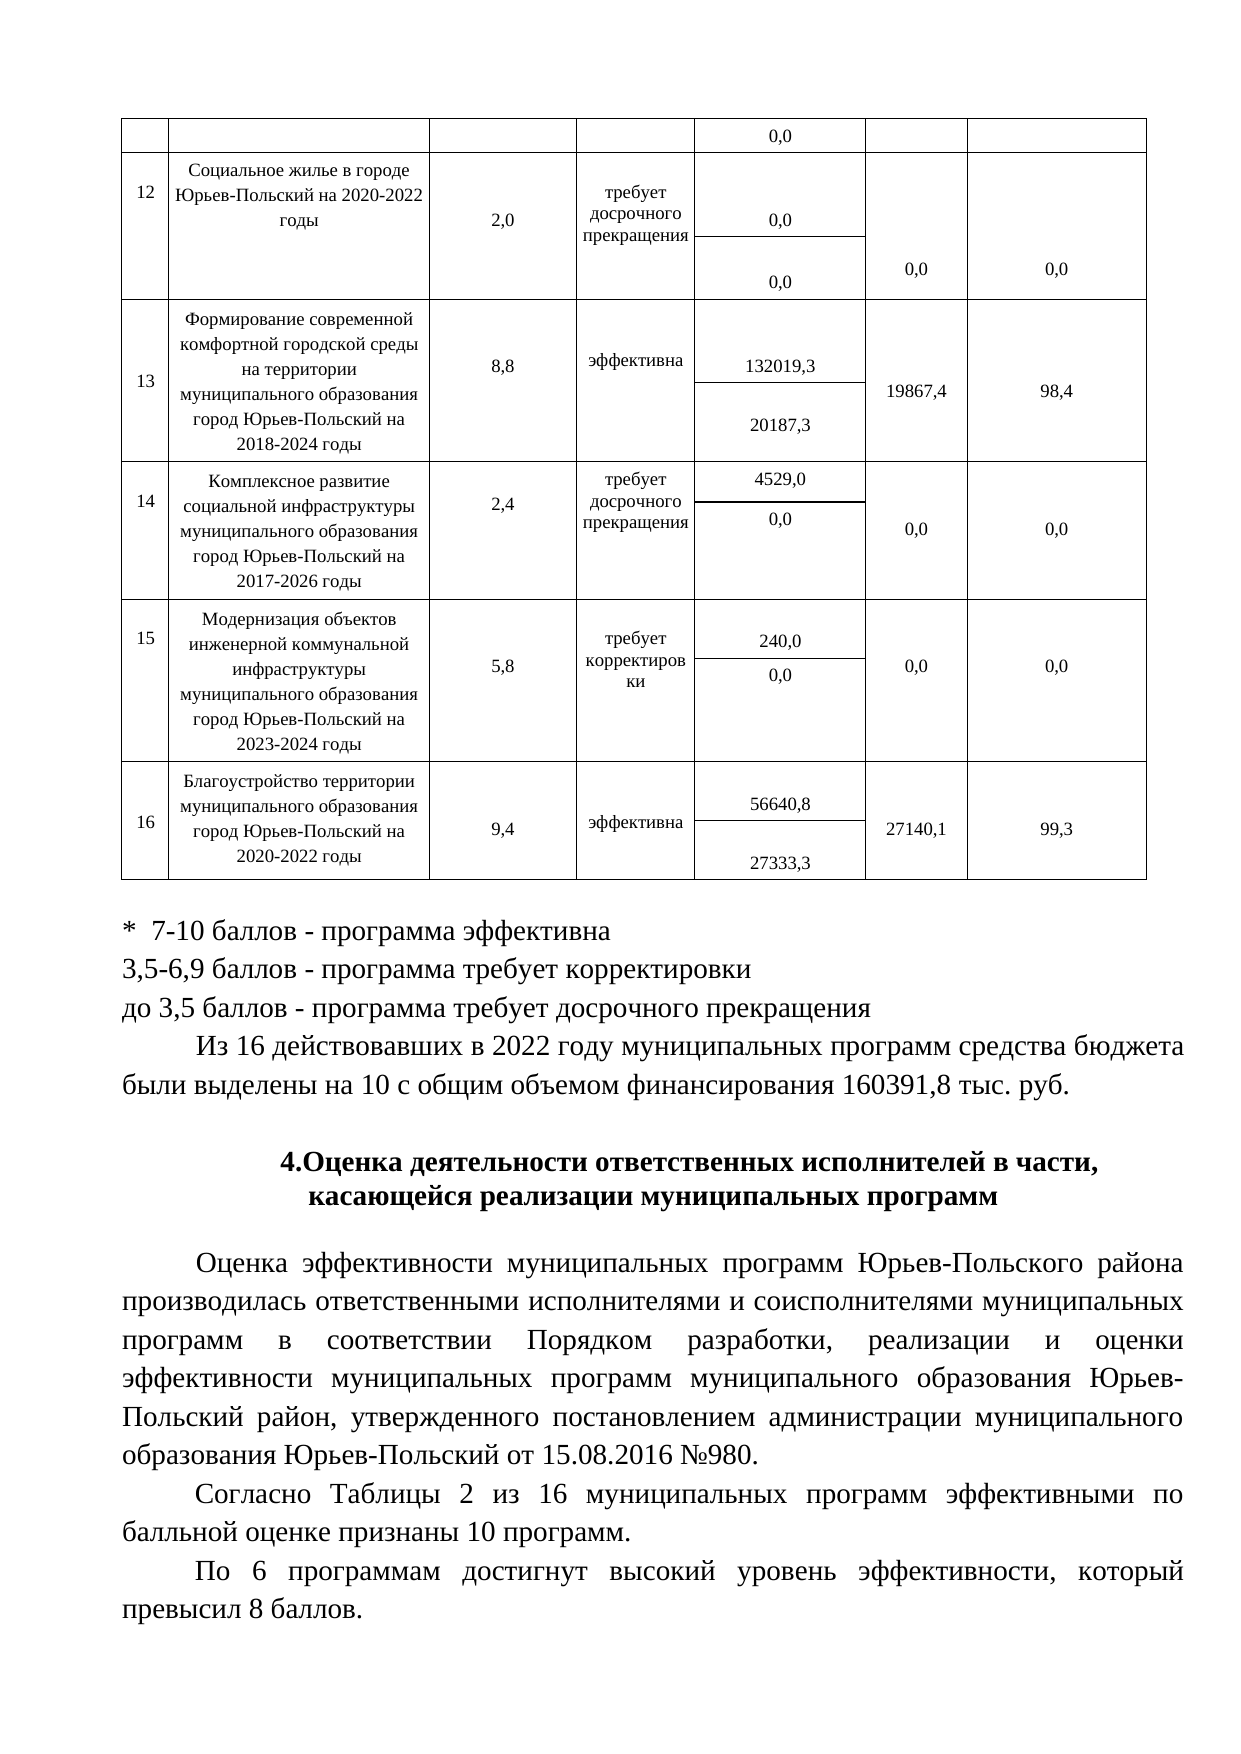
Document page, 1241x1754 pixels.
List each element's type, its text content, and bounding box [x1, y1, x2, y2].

table_cell 0,0 [695, 503, 865, 599]
table_cell 20187,3 [695, 383, 865, 461]
text Согласно Таблицы 2 из 16 муниципальных программ эффективными по балльной оценке признаны 10 программ. [122, 1476, 1184, 1548]
table_cell 16 [122, 762, 168, 879]
table_cell 27140,1 [866, 762, 967, 879]
text 4.Оценка деятельности ответственных исполнителей в части, касающейся реализации муниципальных программ [122, 1144, 1184, 1211]
table_cell 99,3 [968, 762, 1146, 879]
table_cell Формирование современной комфортной городской среды на территории муниципального образования город Юрьев-Польский на 2018-2024 годы [169, 300, 429, 461]
table_cell 27333,3 [695, 821, 865, 879]
table_cell 98,4 [968, 300, 1146, 461]
table_cell 0,0 [695, 153, 865, 236]
table_cell 14 [122, 462, 168, 599]
table_cell 0,0 [695, 659, 865, 761]
table_cell эффективна [577, 762, 694, 879]
text * 7-10 баллов - программа эффективна [122, 913, 1184, 946]
table_cell Комплексное развитие социальной инфраструктуры муниципального образования город Юрьев-Польский на 2017-2026 годы [169, 462, 429, 599]
table_cell 5,8 [430, 600, 576, 761]
table_cell 8,8 [430, 300, 576, 461]
table_cell 0,0 [695, 119, 865, 152]
table_cell 0,0 [866, 600, 967, 761]
text По 6 программам достигнут высокий уровень эффективности, который превысил 8 баллов. [122, 1553, 1184, 1625]
text 3,5-6,9 баллов - программа требует корректировки [122, 951, 1184, 985]
table_cell Социальное жилье в городе Юрьев-Польский на 2020-2022 годы [169, 153, 429, 299]
text до 3,5 баллов - программа требует досрочного прекращения [122, 990, 1184, 1023]
table_cell 0,0 [866, 462, 967, 599]
table_cell 13 [122, 300, 168, 461]
table_cell 240,0 [695, 600, 865, 657]
table_cell 9,4 [430, 762, 576, 879]
table_cell требует корректировки [577, 600, 694, 761]
table_cell 0,0 [968, 600, 1146, 761]
text Оценка эффективности муниципальных программ Юрьев-Польского района производилась ответственными исполнителями и соисполнителями муниципальных программ в соответствии Порядком разработки, реализации и оценки эффективности муниципальных программ муниципального образования Юрьев-Польский район, утвержденного постановлением администрации муниципального образования Юрьев-Польский от 15.08.2016 №980. [122, 1245, 1184, 1471]
table_cell 2,4 [430, 462, 576, 599]
table_cell 56640,8 [695, 762, 865, 820]
table_cell 0,0 [968, 462, 1146, 599]
table_cell 132019,3 [695, 300, 865, 382]
table_cell Модернизация объектов инженерной коммунальной инфраструктуры муниципального образования город Юрьев-Польский на 2023-2024 годы [169, 600, 429, 761]
table_cell 19867,4 [866, 300, 967, 461]
table_cell 12 [122, 153, 168, 299]
table_cell 2,0 [430, 153, 576, 299]
table_cell требует досрочного прекращения [577, 462, 694, 599]
table_cell 0,0 [866, 153, 967, 299]
text Из 16 действовавших в 2022 году муниципальных программ средства бюджета были выделены на 10 с общим объемом финансирования 160391,8 тыс. руб. [122, 1028, 1184, 1101]
table_cell 4529,0 [695, 462, 865, 501]
table_cell 0,0 [968, 153, 1146, 299]
table_cell Благоустройство территории муниципального образования город Юрьев-Польский на 2020-2022 годы [169, 762, 429, 879]
table_cell требует досрочного прекращения [577, 153, 694, 299]
table_cell 15 [122, 600, 168, 761]
table_cell 0,0 [695, 237, 865, 299]
table_cell эффективна [577, 300, 694, 461]
